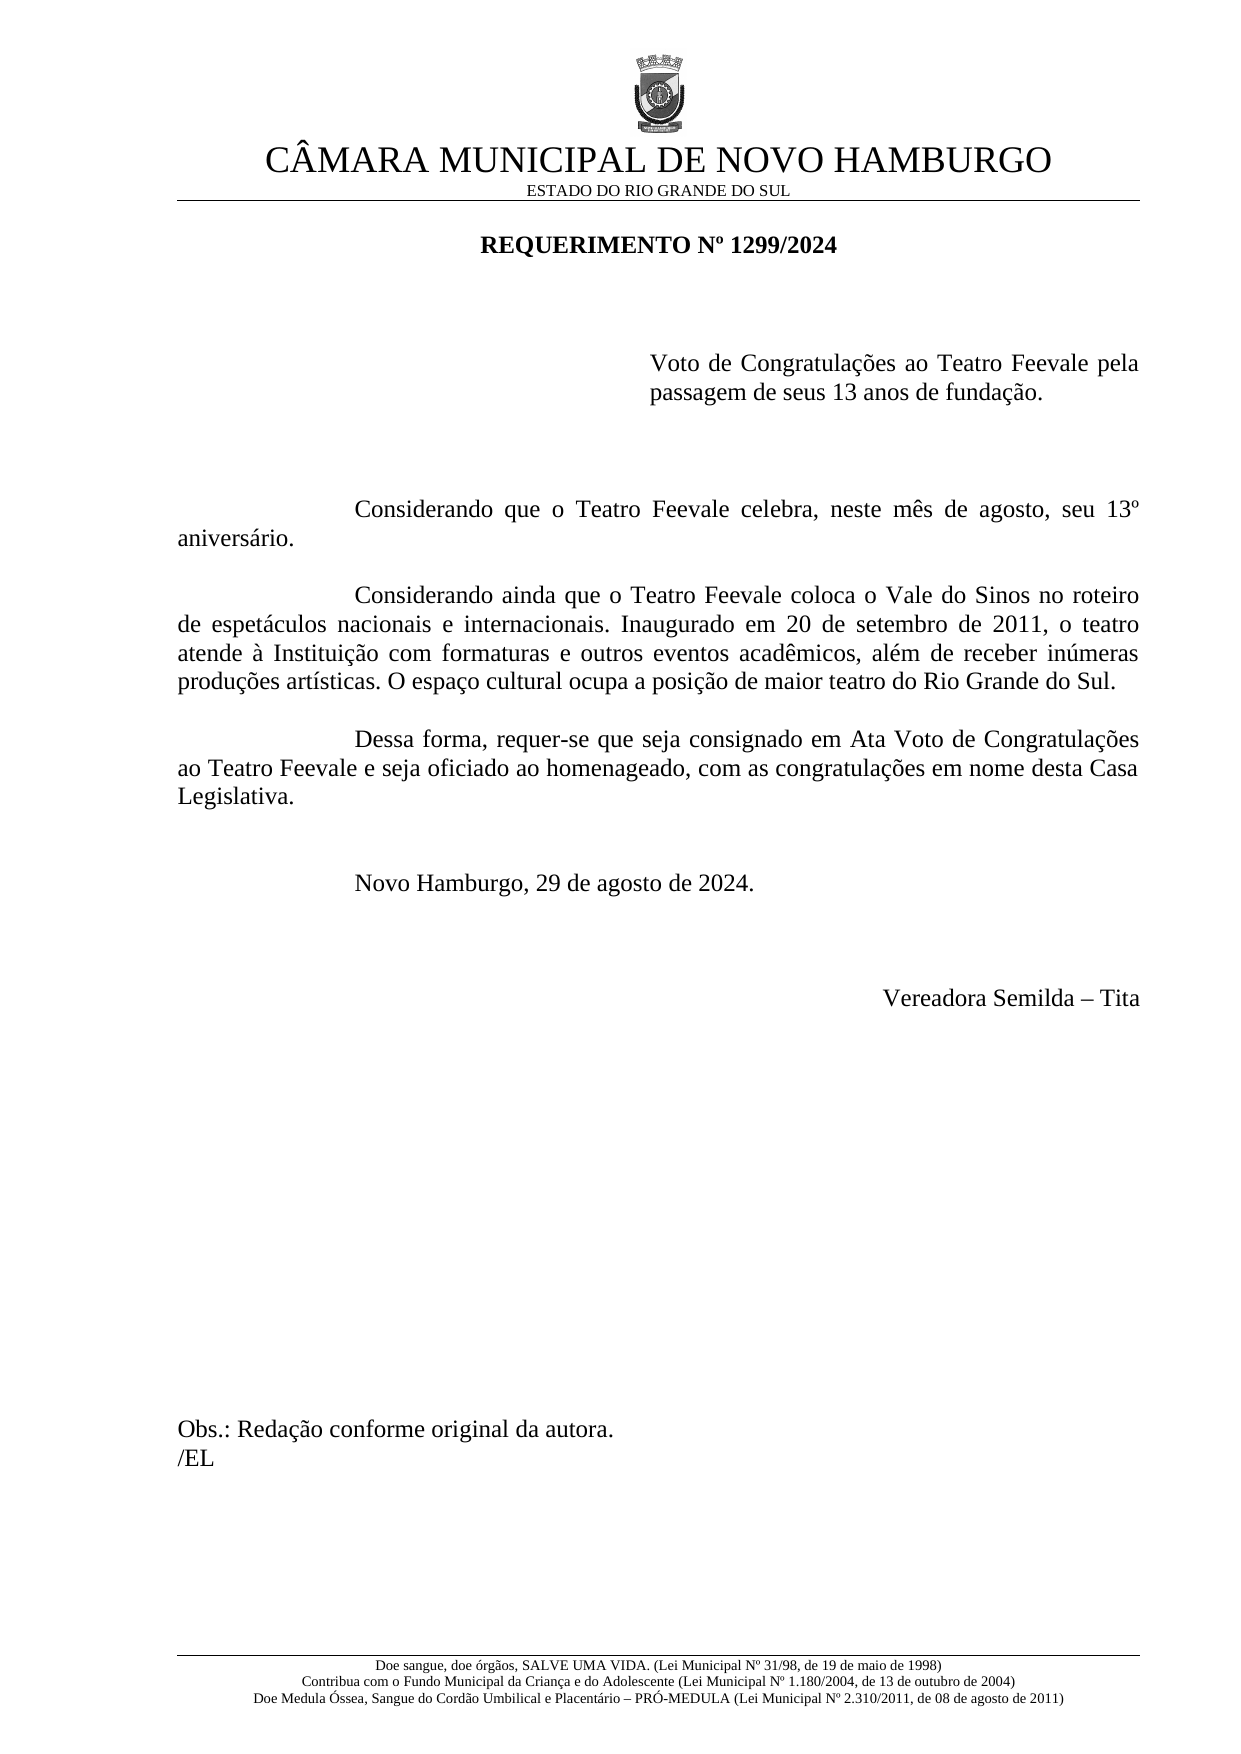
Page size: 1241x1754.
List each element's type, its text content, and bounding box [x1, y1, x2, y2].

text Obs.: Redação conforme original da autora. [177, 1414, 1140, 1443]
text Novo Hamburgo, 29 de agosto de 2024. [177, 868, 1140, 896]
text REQUERIMENTO Nº 1299/2024 [177, 231, 1140, 259]
text /EL [177, 1443, 1140, 1471]
text Voto de Congratulações ao Teatro Feevale pela passagem de seus 13 anos de fundação. [649, 348, 1140, 405]
text Considerando que o Teatro Feevale celebra, neste mês de agosto, seu 13º aniversário. [177, 494, 1140, 551]
text Vereadora Semilda – Tita [177, 983, 1140, 1011]
text Considerando ainda que o Teatro Feevale coloca o Vale do Sinos no roteiro de espetáculos nacionais e internacionais. Inaugurado em 20 de setembro de 2011, o teatro atende à Instituição com formaturas e outros eventos acadêmicos, além de receber inúmeras produções artísticas. O espaço cultural ocupa a posição de maior teatro do Rio Grande do Sul. [177, 580, 1140, 695]
text Dessa forma, requer-se que seja consignado em Ata Voto de Congratulações ao Teatro Feevale e seja oficiado ao homenageado, com as congratulações em nome desta Casa Legislativa. [177, 724, 1140, 810]
